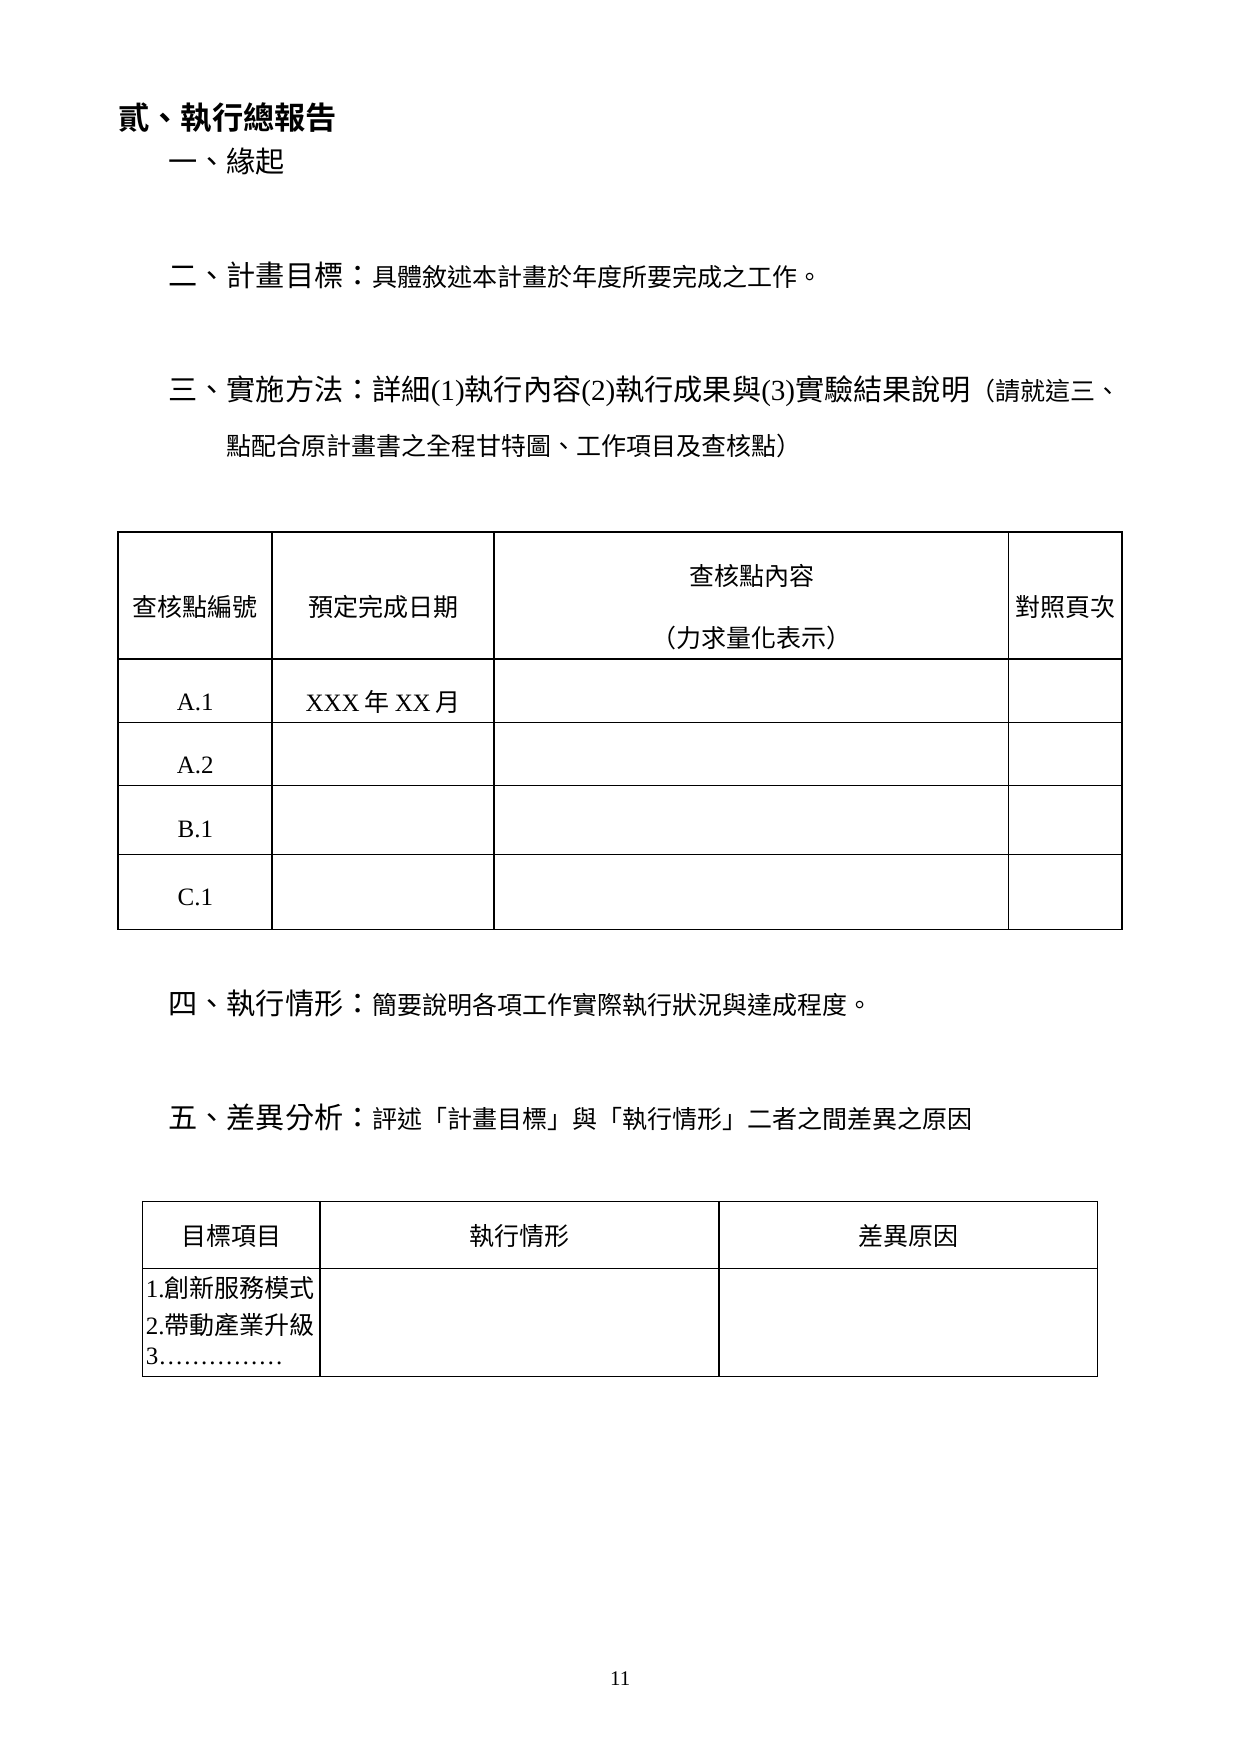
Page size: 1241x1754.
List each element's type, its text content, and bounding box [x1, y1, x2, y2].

table_cell 1.創新服務模式 [143, 1269, 319, 1305]
table_cell 2.帶動產業升級 [143, 1305, 319, 1341]
table_header 查核點編號 [119, 533, 271, 658]
table_cell [720, 1341, 1097, 1376]
table_header 差異原因 [720, 1202, 1097, 1267]
table_cell XXX年XX月 [273, 660, 493, 722]
table_cell C.1 [119, 855, 271, 929]
table_cell [495, 786, 1008, 854]
table_cell B.1 [119, 786, 271, 854]
table_header 執行情形 [321, 1202, 718, 1267]
table_cell A.1 [119, 660, 271, 722]
text 一、緣起 [168, 139, 1122, 181]
table_cell [1009, 723, 1121, 785]
table_cell [720, 1269, 1097, 1305]
table_header 預定完成日期 [273, 533, 493, 658]
text 五、差異分析：評述「計畫目標」與「執行情形」二者之間差異之原因 [168, 1094, 1122, 1137]
text 四、執行情形：簡要說明各項工作實際執行狀況與達成程度。 [168, 981, 1122, 1023]
text 三、實施方法：詳細(1)執行內容(2)執行成果與(3)實驗結果說明（請就這三、點配合原計畫書之全程甘特圖、工作項目及查核點） [168, 366, 1122, 463]
text 貳、執行總報告 [118, 93, 1122, 139]
table_cell 3…………… [143, 1341, 319, 1376]
table_cell [273, 855, 493, 929]
table_cell A.2 [119, 723, 271, 785]
table_cell [495, 855, 1008, 929]
text 二、計畫目標：具體敘述本計畫於年度所要完成之工作。 [168, 252, 1122, 295]
table_header 查核點內容 （力求量化表示） [495, 533, 1008, 658]
table_cell [321, 1341, 718, 1376]
table_cell [720, 1305, 1097, 1341]
table_cell [321, 1269, 718, 1305]
table_cell [495, 660, 1008, 722]
table_cell [321, 1305, 718, 1341]
table_cell [1009, 786, 1121, 854]
table_header 目標項目 [143, 1202, 319, 1267]
table_cell [273, 786, 493, 854]
table_cell [273, 723, 493, 785]
table_header 對照頁次 [1009, 533, 1121, 658]
table_cell [1009, 855, 1121, 929]
table_cell [495, 723, 1008, 785]
table_cell [1009, 660, 1121, 722]
